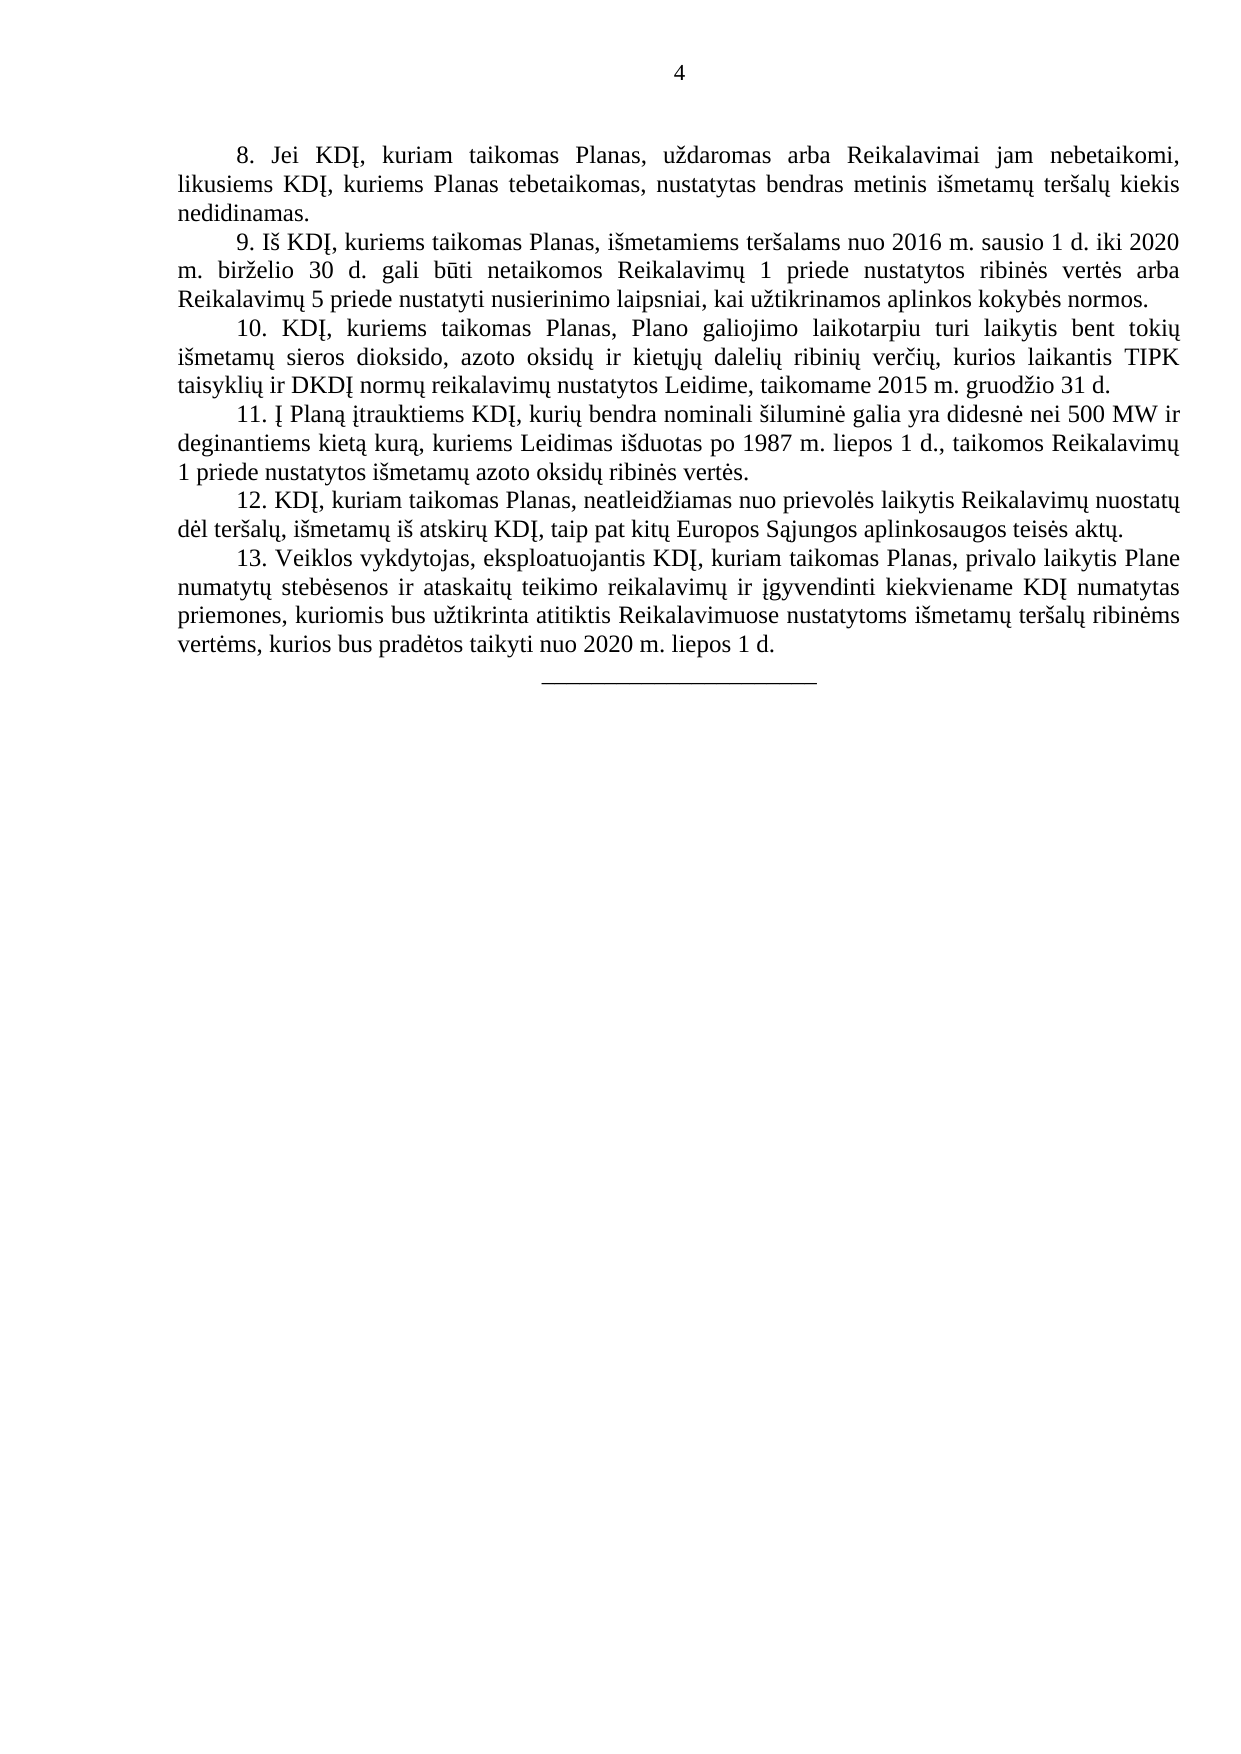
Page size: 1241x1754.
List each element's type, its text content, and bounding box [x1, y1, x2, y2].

text 12. KDĮ, kuriam taikomas Planas, neatleidžiamas nuo prievolės laikytis Reikalavimų nuostatų dėl teršalų, išmetamų iš atskirų KDĮ, taip pat kitų Europos Sąjungos aplinkosaugos teisės aktų. [177, 486, 1181, 543]
text 8. Jei KDĮ, kuriam taikomas Planas, uždaromas arba Reikalavimai jam nebetaikomi, likusiems KDĮ, kuriems Planas tebetaikomas, nustatytas bendras metinis išmetamų teršalų kiekis nedidinamas. [177, 141, 1181, 227]
text 10. KDĮ, kuriems taikomas Planas, Plano galiojimo laikotarpiu turi laikytis bent tokių išmetamų sieros dioksido, azoto oksidų ir kietųjų dalelių ribinių verčių, kurios laikantis TIPK taisyklių ir DKDĮ normų reikalavimų nustatytos Leidime, taikomame 2015 m. gruodžio 31 d. [177, 313, 1181, 399]
text 13. Veiklos vykdytojas, eksploatuojantis KDĮ, kuriam taikomas Planas, privalo laikytis Plane numatytų stebėsenos ir ataskaitų teikimo reikalavimų ir įgyvendinti kiekviename KDĮ numatytas priemones, kuriomis bus užtikrinta atitiktis Reikalavimuose nustatytoms išmetamų teršalų ribinėms vertėms, kurios bus pradėtos taikyti nuo 2020 m. liepos 1 d. [177, 543, 1181, 658]
text 9. Iš KDĮ, kuriems taikomas Planas, išmetamiems teršalams nuo 2016 m. sausio 1 d. iki 2020 m. birželio 30 d. gali būti netaikomos Reikalavimų 1 priede nustatytos ribinės vertės arba Reikalavimų 5 priede nustatyti nusierinimo laipsniai, kai užtikrinamos aplinkos kokybės normos. [177, 227, 1181, 313]
text 11. Į Planą įtrauktiems KDĮ, kurių bendra nominali šiluminė galia yra didesnė nei 500 MW ir deginantiems kietą kurą, kuriems Leidimas išduotas po 1987 m. liepos 1 d., taikomos Reikalavimų 1 priede nustatytos išmetamų azoto oksidų ribinės vertės. [177, 399, 1181, 486]
text ______________________ [177, 658, 1181, 687]
